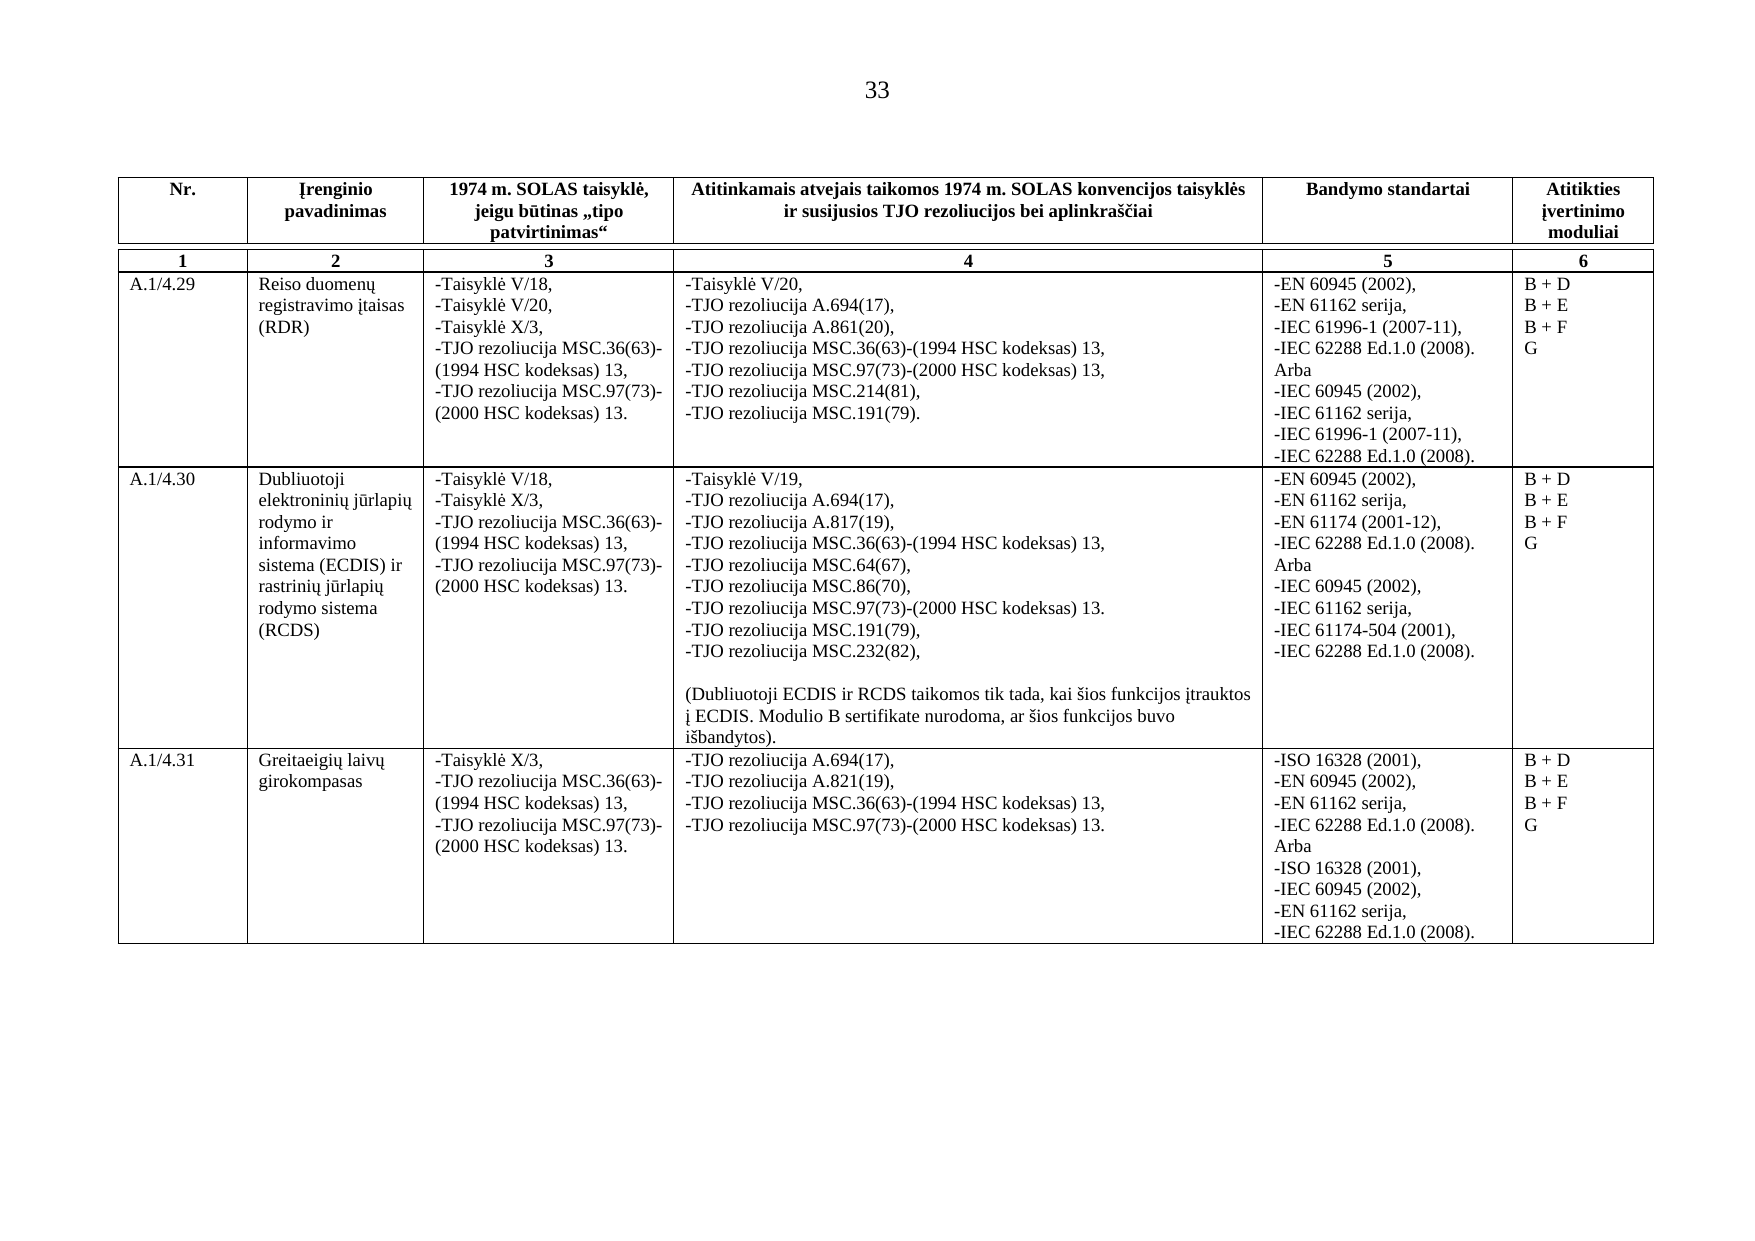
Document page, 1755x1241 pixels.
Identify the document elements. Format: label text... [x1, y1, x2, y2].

table_cell 5 [1263, 250, 1512, 271]
table_header Bandymo standartai [1263, 178, 1512, 243]
table_cell B + D B + E B + F G [1513, 749, 1653, 943]
table_header Atitikties įvertinimo moduliai [1513, 178, 1653, 243]
table_cell A.1/4.31 [119, 749, 247, 943]
table_cell Reiso duomenų registravimo įtaisas (RDR) [248, 273, 423, 466]
table_cell 6 [1513, 250, 1653, 271]
table_cell 2 [248, 250, 423, 271]
table_cell B + D B + E B + F G [1513, 273, 1653, 466]
table_cell B + D B + E B + F G [1513, 468, 1653, 748]
table_cell 3 [424, 250, 673, 271]
table_header 1974 m. SOLAS taisyklė, jeigu būtinas „tipo patvirtinimas“ [424, 178, 673, 243]
table_cell -ISO 16328 (2001), -EN 60945 (2002), -EN 61162 serija, -IEC 62288 Ed.1.0 (2008). Arba -ISO 16328 (2001), -IEC 60945 (2002), -EN 61162 serija, -IEC 62288 Ed.1.0 (2008). [1263, 749, 1512, 943]
table_cell -EN 60945 (2002), -EN 61162 serija, -EN 61174 (2001-12), -IEC 62288 Ed.1.0 (2008). Arba -IEC 60945 (2002), -IEC 61162 serija, -IEC 61174-504 (2001), -IEC 62288 Ed.1.0 (2008). [1263, 468, 1512, 748]
table_cell -Taisyklė V/18, -Taisyklė X/3, -TJO rezoliucija MSC.36(63)-(1994 HSC kodeksas) 13, -TJO rezoliucija MSC.97(73)-(2000 HSC kodeksas) 13. [424, 468, 673, 748]
table_cell -Taisyklė V/18, -Taisyklė V/20, -Taisyklė X/3, -TJO rezoliucija MSC.36(63)-(1994 HSC kodeksas) 13, -TJO rezoliucija MSC.97(73)-(2000 HSC kodeksas) 13. [424, 273, 673, 466]
table_cell [1513, 244, 1653, 249]
table_cell -Taisyklė V/19, -TJO rezoliucija A.694(17), -TJO rezoliucija A.817(19), -TJO rezoliucija MSC.36(63)-(1994 HSC kodeksas) 13, -TJO rezoliucija MSC.64(67), -TJO rezoliucija MSC.86(70), -TJO rezoliucija MSC.97(73)-(2000 HSC kodeksas) 13. -TJO rezoliucija MSC.191(79), -TJO rezoliucija MSC.232(82), (Dubliuotoji ECDIS ir RCDS taikomos tik tada, kai šios funkcijos įtrauktos į ECDIS. Modulio B sertifikate nurodoma, ar šios funkcijos buvo išbandytos). [674, 468, 1262, 748]
table_cell A.1/4.30 [119, 468, 247, 748]
table_cell [674, 244, 1263, 249]
table_cell [247, 244, 424, 249]
table_cell [424, 244, 674, 249]
table_cell [118, 244, 247, 249]
table_cell -EN 60945 (2002), -EN 61162 serija, -IEC 61996-1 (2007-11), -IEC 62288 Ed.1.0 (2008). Arba -IEC 60945 (2002), -IEC 61162 serija, -IEC 61996-1 (2007-11), -IEC 62288 Ed.1.0 (2008). [1263, 273, 1512, 466]
table_cell 1 [119, 250, 247, 271]
table_cell [1263, 244, 1513, 249]
table_cell -TJO rezoliucija A.694(17), -TJO rezoliucija A.821(19), -TJO rezoliucija MSC.36(63)-(1994 HSC kodeksas) 13, -TJO rezoliucija MSC.97(73)-(2000 HSC kodeksas) 13. [674, 749, 1262, 943]
table_cell 4 [674, 250, 1262, 271]
table_cell -Taisyklė X/3, -TJO rezoliucija MSC.36(63)-(1994 HSC kodeksas) 13, -TJO rezoliucija MSC.97(73)-(2000 HSC kodeksas) 13. [424, 749, 673, 943]
table_cell Dubliuotoji elektroninių jūrlapių rodymo ir informavimo sistema (ECDIS) ir rastrinių jūrlapių rodymo sistema (RCDS) [248, 468, 423, 748]
table_cell -Taisyklė V/20, -TJO rezoliucija A.694(17), -TJO rezoliucija A.861(20), -TJO rezoliucija MSC.36(63)-(1994 HSC kodeksas) 13, -TJO rezoliucija MSC.97(73)-(2000 HSC kodeksas) 13, -TJO rezoliucija MSC.214(81), -TJO rezoliucija MSC.191(79). [674, 273, 1262, 466]
table_header Atitinkamais atvejais taikomos 1974 m. SOLAS konvencijos taisyklės ir susijusios TJO rezoliucijos bei aplinkraščiai [674, 178, 1262, 243]
table_header Įrenginio pavadinimas [248, 178, 423, 243]
table_cell Greitaeigių laivų girokompasas [248, 749, 423, 943]
table_cell A.1/4.29 [119, 273, 247, 466]
table_header Nr. [119, 178, 247, 243]
